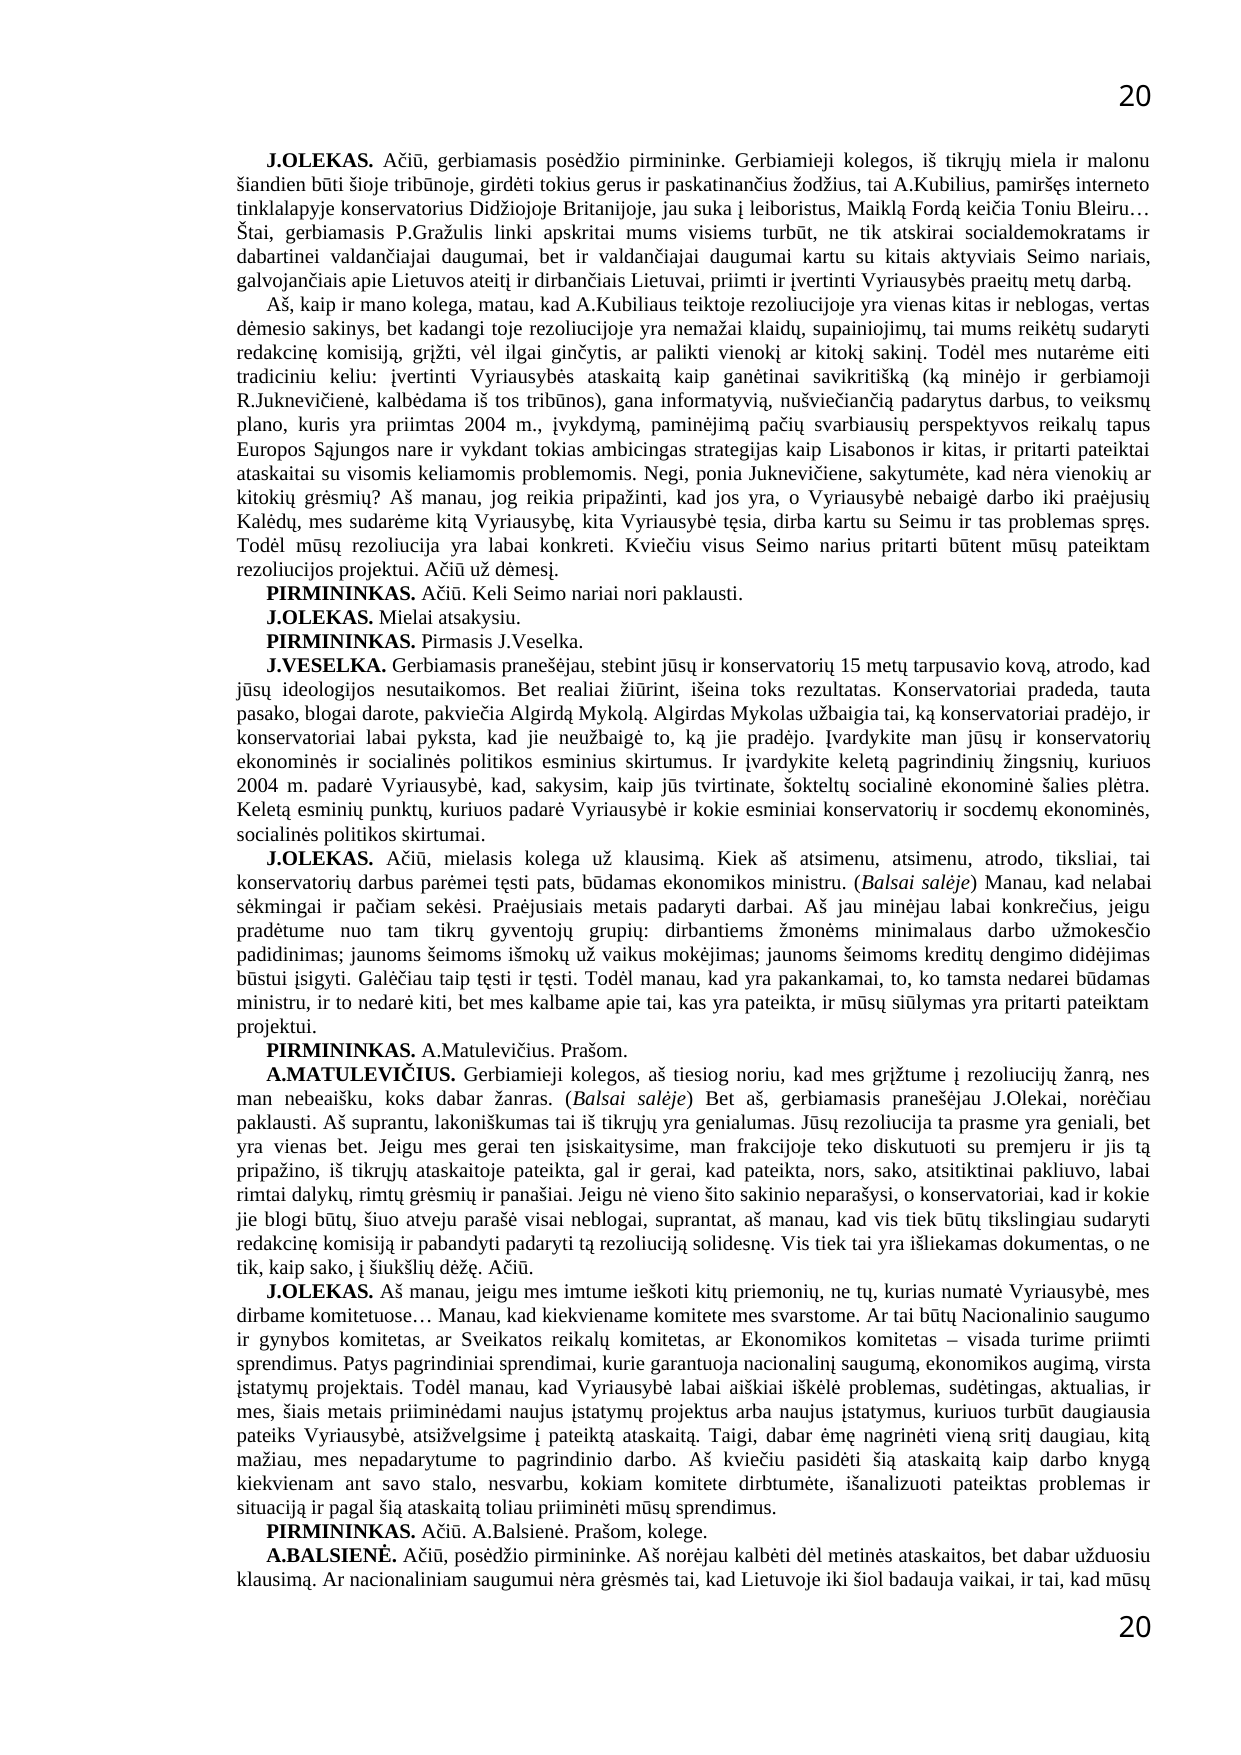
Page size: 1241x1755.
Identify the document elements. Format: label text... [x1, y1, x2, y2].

text PIRMININKAS. Pirmasis J.Veselka. [236, 629, 1152, 653]
text Aš, kaip ir mano kolega, matau, kad A.Kubiliaus teiktoje rezoliucijoje yra vienas kitas ir neblogas, vertas dėmesio sakinys, bet kadangi toje rezoliucijoje yra nemažai klaidų, supainiojimų, tai mums reikėtų sudaryti redakcinę komisiją, grįžti, vėl ilgai ginčytis, ar palikti vienokį ar kitokį sakinį. Todėl mes nutarėme eiti tradiciniu keliu: įvertinti Vyriausybės ataskaitą kaip ganėtinai savikritišką (ką minėjo ir gerbiamoji R.Juknevičienė, kalbėdama iš tos tribūnos), gana informatyvią, nušviečiančią padarytus darbus, to veiksmų plano, kuris yra priimtas 2004 m., įvykdymą, paminėjimą pačių svarbiausių perspektyvos reikalų tapus Europos Sąjungos nare ir vykdant tokias ambicingas strategijas kaip Lisabonos ir kitas, ir pritarti pateiktai ataskaitai su visomis keliamomis problemomis. Negi, ponia Juknevičiene, sakytumėte, kad nėra vienokių ar kitokių grėsmių? Aš manau, jog reikia pripažinti, kad jos yra, o Vyriausybė nebaigė darbo iki praėjusių Kalėdų, mes sudarėme kitą Vyriausybę, kita Vyriausybė tęsia, dirba kartu su Seimu ir tas problemas spręs. Todėl mūsų rezoliucija yra labai konkreti. Kviečiu visus Seimo narius pritarti būtent mūsų pateiktam rezoliucijos projektui. Ačiū už dėmesį. [236, 292, 1152, 581]
text J.OLEKAS. Ačiū, mielasis kolega už klausimą. Kiek aš atsimenu, atsimenu, atrodo, tiksliai, tai konservatorių darbus parėmei tęsti pats, būdamas ekonomikos ministru. (Balsai salėje) Manau, kad nelabai sėkmingai ir pačiam sekėsi. Praėjusiais metais padaryti darbai. Aš jau minėjau labai konkrečius, jeigu pradėtume nuo tam tikrų gyventojų grupių: dirbantiems žmonėms minimalaus darbo užmokesčio padidinimas; jaunoms šeimoms išmokų už vaikus mokėjimas; jaunoms šeimoms kreditų dengimo didėjimas būstui įsigyti. Galėčiau taip tęsti ir tęsti. Todėl manau, kad yra pakankamai, to, ko tamsta nedarei būdamas ministru, ir to nedarė kiti, bet mes kalbame apie tai, kas yra pateikta, ir mūsų siūlymas yra pritarti pateiktam projektui. [236, 846, 1152, 1038]
text J.VESELKA. Gerbiamasis pranešėjau, stebint jūsų ir konservatorių 15 metų tarpusavio kovą, atrodo, kad jūsų ideologijos nesutaikomos. Bet realiai žiūrint, išeina toks rezultatas. Konservatoriai pradeda, tauta pasako, blogai darote, pakviečia Algirdą Mykolą. Algirdas Mykolas užbaigia tai, ką konservatoriai pradėjo, ir konservatoriai labai pyksta, kad jie neužbaigė to, ką jie pradėjo. Įvardykite man jūsų ir konservatorių ekonominės ir socialinės politikos esminius skirtumus. Ir įvardykite keletą pagrindinių žingsnių, kuriuos 2004 m. padarė Vyriausybė, kad, sakysim, kaip jūs tvirtinate, šokteltų socialinė ekonominė šalies plėtra. Keletą esminių punktų, kuriuos padarė Vyriausybė ir kokie esminiai konservatorių ir socdemų ekonominės, socialinės politikos skirtumai. [236, 653, 1152, 846]
text PIRMININKAS. Ačiū. A.Balsienė. Prašom, kolege. [236, 1519, 1152, 1543]
text PIRMININKAS. A.Matulevičius. Prašom. [236, 1038, 1152, 1062]
text PIRMININKAS. Ačiū. Keli Seimo nariai nori paklausti. [236, 581, 1152, 605]
text A.BALSIENĖ. Ačiū, posėdžio pirmininke. Aš norėjau kalbėti dėl metinės ataskaitos, bet dabar užduosiu klausimą. Ar nacionaliniam saugumui nėra grėsmės tai, kad Lietuvoje iki šiol badauja vaikai, ir tai, kad mūsų [236, 1543, 1152, 1591]
text A.MATULEVIČIUS. Gerbiamieji kolegos, aš tiesiog noriu, kad mes grįžtume į rezoliucijų žanrą, nes man nebeaišku, koks dabar žanras. (Balsai salėje) Bet aš, gerbiamasis pranešėjau J.Olekai, norėčiau paklausti. Aš suprantu, lakoniškumas tai iš tikrųjų yra genialumas. Jūsų rezoliucija ta prasme yra geniali, bet yra vienas bet. Jeigu mes gerai ten įsiskaitysime, man frakcijoje teko diskutuoti su premjeru ir jis tą pripažino, iš tikrųjų ataskaitoje pateikta, gal ir gerai, kad pateikta, nors, sako, atsitiktinai pakliuvo, labai rimtai dalykų, rimtų grėsmių ir panašiai. Jeigu nė vieno šito sakinio neparašysi, o konservatoriai, kad ir kokie jie blogi būtų, šiuo atveju parašė visai neblogai, suprantat, aš manau, kad vis tiek būtų tikslingiau sudaryti redakcinę komisiją ir pabandyti padaryti tą rezoliuciją solidesnę. Vis tiek tai yra išliekamas dokumentas, o ne tik, kaip sako, į šiukšlių dėžę. Ačiū. [236, 1062, 1152, 1279]
text J.OLEKAS. Mielai atsakysiu. [236, 605, 1152, 629]
text J.OLEKAS. Ačiū, gerbiamasis posėdžio pirmininke. Gerbiamieji kolegos, iš tikrųjų miela ir malonu šiandien būti šioje tribūnoje, girdėti tokius gerus ir paskatinančius žodžius, tai A.Kubilius, pamiršęs interneto tinklalapyje konservatorius Didžiojoje Britanijoje, jau suka į leiboristus, Maiklą Fordą keičia Toniu Bleiru… Štai, gerbiamasis P.Gražulis linki apskritai mums visiems turbūt, ne tik atskirai socialdemokratams ir dabartinei valdančiajai daugumai, bet ir valdančiajai daugumai kartu su kitais aktyviais Seimo nariais, galvojančiais apie Lietuvos ateitį ir dirbančiais Lietuvai, priimti ir įvertinti Vyriausybės praeitų metų darbą. [236, 148, 1152, 292]
text J.OLEKAS. Aš manau, jeigu mes imtume ieškoti kitų priemonių, ne tų, kurias numatė Vyriausybė, mes dirbame komitetuose… Manau, kad kiekviename komitete mes svarstome. Ar tai būtų Nacionalinio saugumo ir gynybos komitetas, ar Sveikatos reikalų komitetas, ar Ekonomikos komitetas – visada turime priimti sprendimus. Patys pagrindiniai sprendimai, kurie garantuoja nacionalinį saugumą, ekonomikos augimą, virsta įstatymų projektais. Todėl manau, kad Vyriausybė labai aiškiai iškėlė problemas, sudėtingas, aktualias, ir mes, šiais metais priiminėdami naujus įstatymų projektus arba naujus įstatymus, kuriuos turbūt daugiausia pateiks Vyriausybė, atsižvelgsime į pateiktą ataskaitą. Taigi, dabar ėmę nagrinėti vieną sritį daugiau, kitą mažiau, mes nepadarytume to pagrindinio darbo. Aš kviečiu pasidėti šią ataskaitą kaip darbo knygą kiekvienam ant savo stalo, nesvarbu, kokiam komitete dirbtumėte, išanalizuoti pateiktas problemas ir situaciją ir pagal šią ataskaitą toliau priiminėti mūsų sprendimus. [236, 1279, 1152, 1519]
